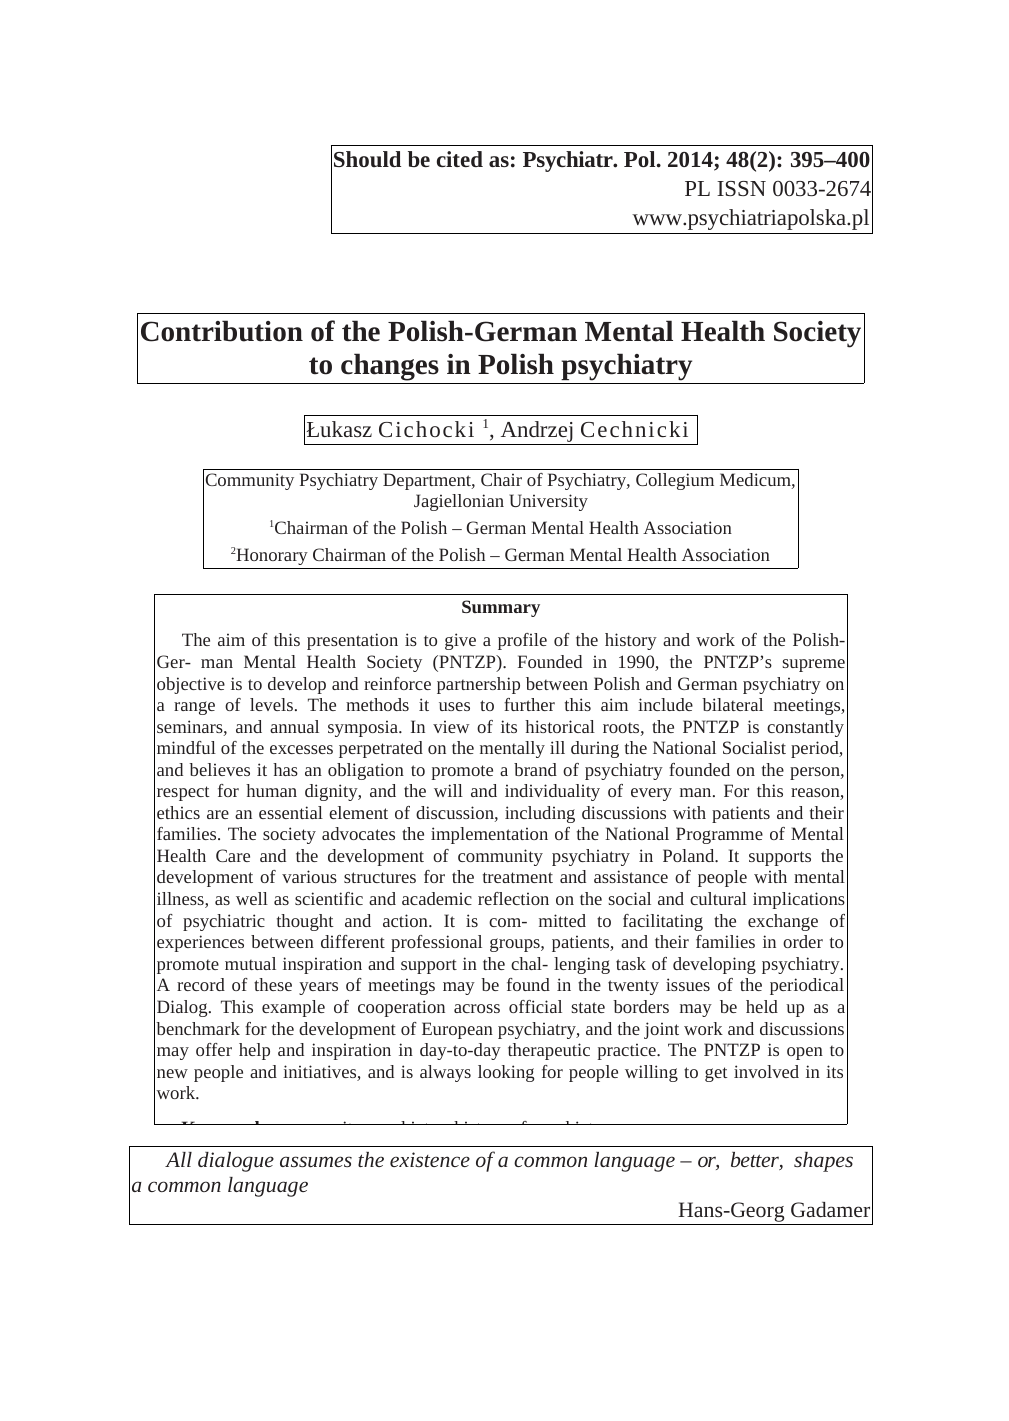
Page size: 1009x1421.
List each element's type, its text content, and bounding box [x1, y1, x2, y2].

text www.psychiatriapolska.pl [632, 204, 872, 231]
text Key words: community psychiatry, history of psychiatry [181, 1117, 847, 1124]
text Hans-Georg Gadamer [130, 1198, 870, 1222]
text 1Chairman of the Polish – German Mental Health Association [204, 517, 797, 538]
text PL ISSN 0033-2674 [684, 175, 872, 201]
text All dialogue assumes the existence of a common language – or, better, shapes a common language [131, 1147, 863, 1198]
text Should be cited as: Psychiatr. Pol. 2014; 48(2): 395–400 [333, 146, 872, 172]
text Łukasz Cichocki 1, Andrzej Cechnicki 2 [306, 416, 697, 444]
text Community Psychiatry Department, Chair of Psychiatry, Collegium Medicum, Jagiellonian University [204, 470, 797, 512]
text Contribution of the Polish-German Mental Health Society to changes in Polish psychiatry [139, 314, 864, 381]
text Summary [461, 596, 847, 617]
text The aim of this presentation is to give a profile of the history and work of the Polish- Ger- man Mental Health Society (PNTZP). Founded in 1990, the PNTZP’s supreme objective is to develop and reinforce partnership between Polish and German psychiatry on a range of levels. The methods it uses to further this aim include bilateral meetings, seminars, and annual symposia. In view of its historical roots, the PNTZP is constantly mindful of the excesses perpetrated on the mentally ill during the National Socialist period, and believes it has an obligation to promote a brand of psychiatry founded on the person, respect for human dignity, and the will and individuality of every man. For this reason, ethics are an essential element of discussion, including discussions with patients and their families. The society advocates the implementation of the National Programme of Mental Health Care and the development of community psychiatry in Poland. It supports the development of various structures for the treatment and assistance of people with mental illness, as well as scientific and academic reflection on the social and cultural implications of psychiatric thought and action. It is com- mitted to facilitating the exchange of experiences between different professional groups, patients, and their families in order to promote mutual inspiration and support in the chal- lenging task of developing psychiatry. A record of these years of meetings may be found in the twenty issues of the periodical Dialog. This example of cooperation across official state borders may be held up as a benchmark for the development of European psychiatry, and the joint work and discussions may offer help and inspiration in day-to-day therapeutic practice. The PNTZP is open to new people and initiatives, and is always looking for people willing to get involved in its work. [156, 629, 845, 1104]
text 2Honorary Chairman of the Polish – German Mental Health Association [204, 544, 797, 565]
